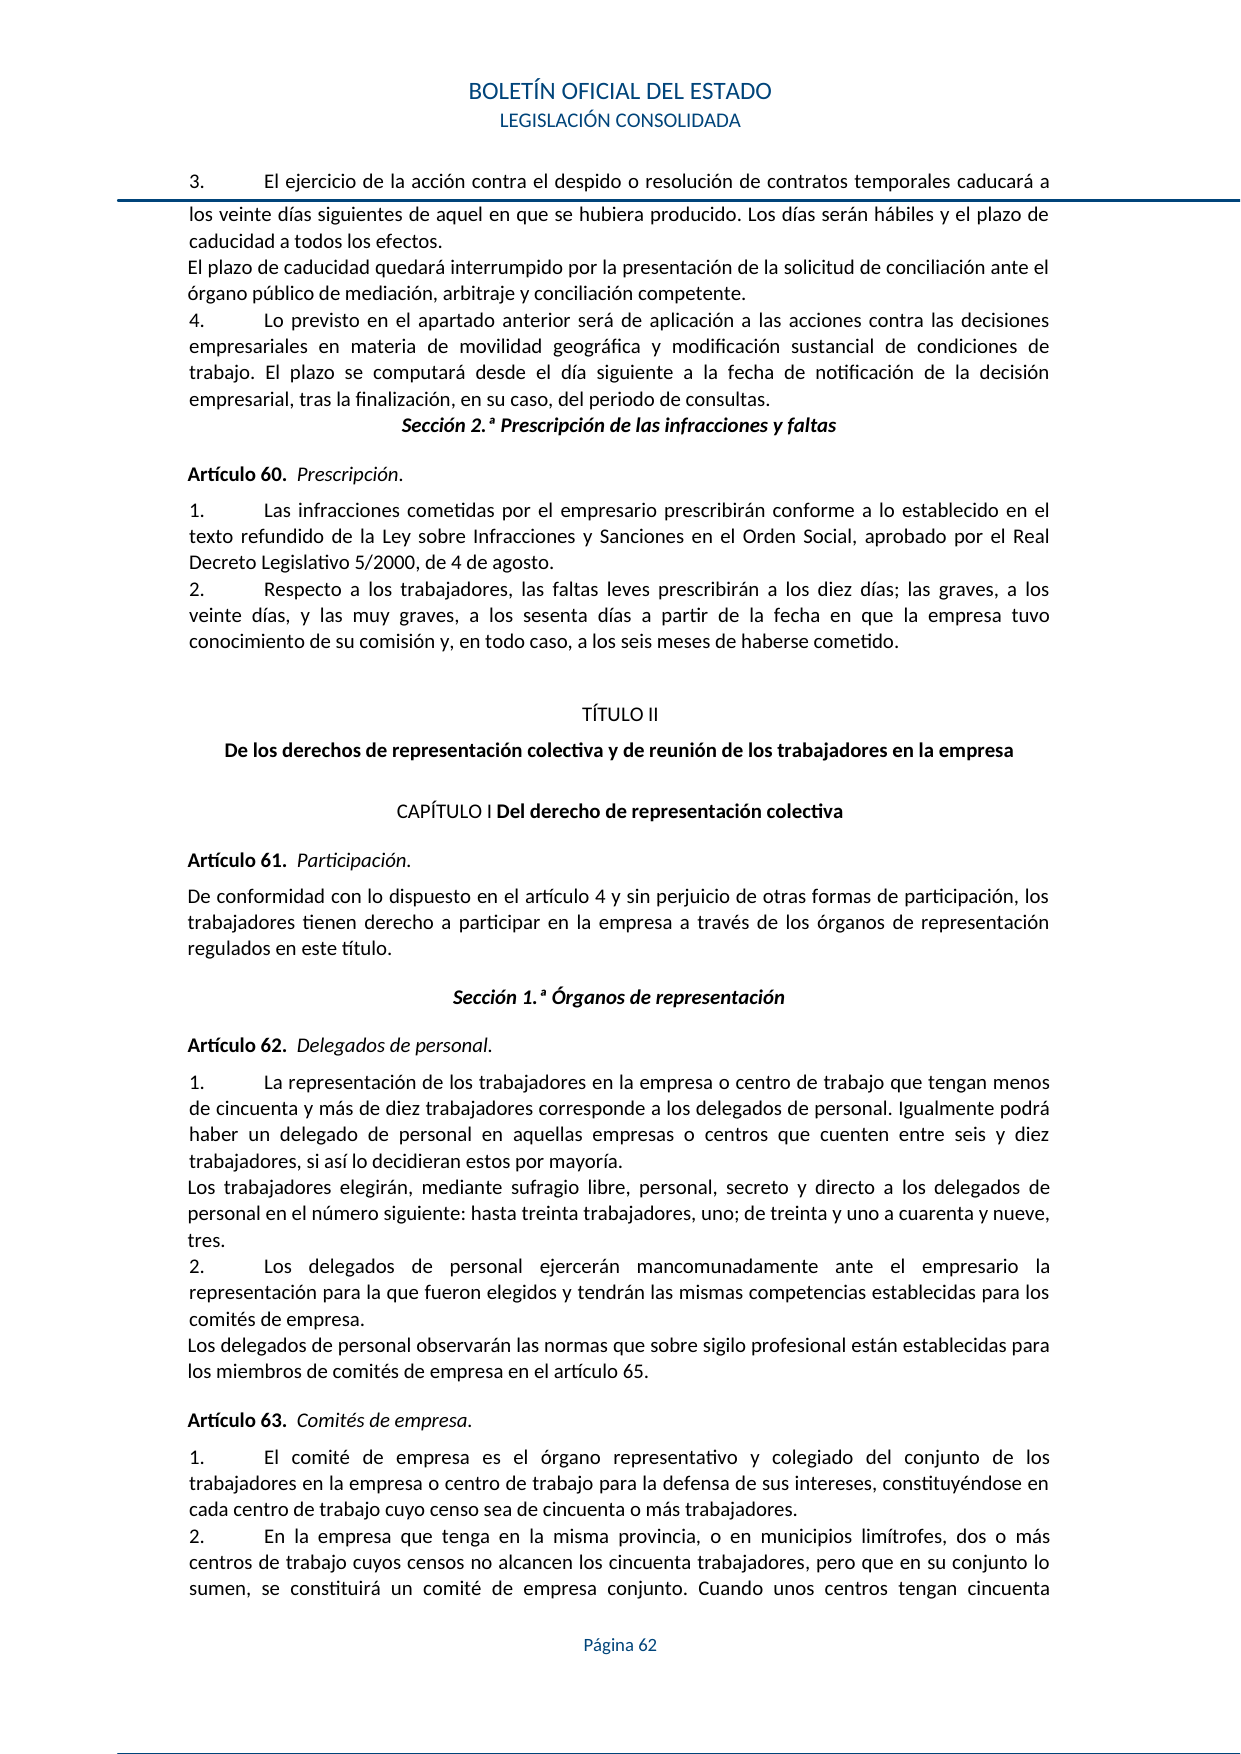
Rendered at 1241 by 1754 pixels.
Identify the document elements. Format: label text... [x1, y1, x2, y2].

list Las infracciones cometidas por el empresario prescribirán conforme a lo establecido en el texto refundido de la Ley sobre Infracciones y Sanciones en el Orden Social, aprobado por el Real Decreto Legislativo 5/2000, de 4 de agosto. [189, 497, 1051, 575]
text Los trabajadores elegirán, mediante sufragio libre, personal, secreto y directo a los delegados de personal en el número siguiente: hasta treinta trabajadores, uno; de treinta y uno a cuarenta y nueve, tres. [187, 1174, 1051, 1252]
list La representación de los trabajadores en la empresa o centro de trabajo que tengan menos de cincuenta y más de diez trabajadores corresponde a los delegados de personal. Igualmente podrá haber un delegado de personal en aquellas empresas o centros que cuenten entre seis y diez trabajadores, si así lo decidieran estos por mayoría. [189, 1069, 1051, 1173]
text Artículo 62. Delegados de personal. [187, 1033, 1051, 1058]
subtitle CAPÍTULO I Del derecho de representación colectiva [189, 798, 1051, 824]
text De los derechos de representación colectiva y de reunión de los trabajadores en la empresa [224, 738, 1046, 763]
list El ejercicio de la acción contra el despido o resolución de contratos temporales caducará a [189, 168, 1051, 199]
text Los delegados de personal observarán las normas que sobre sigilo profesional están establecidas para los miembros de comités de empresa en el artículo 65. [187, 1332, 1051, 1384]
text TÍTULO II [210, 701, 1030, 726]
list Los delegados de personal ejercerán mancomunadamente ante el empresario la representación para la que fueron elegidos y tendrán las mismas competencias establecidas para los comités de empresa. [189, 1253, 1051, 1331]
text Artículo 61. Participación. [187, 847, 1046, 872]
text De conformidad con lo dispuesto en el artículo 4 y sin perjuicio de otras formas de participación, los trabajadores tienen derecho a participar en la empresa a través de los órganos de representación regulados en este título. [187, 883, 1051, 961]
text Artículo 63. Comités de empresa. [187, 1407, 1051, 1433]
list Respecto a los trabajadores, las faltas leves prescribirán a los diez días; las graves, a los veinte días, y las muy graves, a los sesenta días a partir de la fecha en que la empresa tuvo conocimiento de su comisión y, en todo caso, a los seis meses de haberse cometido. [189, 576, 1051, 654]
text Sección 1.ª Órganos de representación [189, 984, 1051, 1010]
list los veinte días siguientes de aquel en que se hubiera producido. Los días serán hábiles y el plazo de caducidad a todos los efectos. [189, 202, 1051, 253]
list El comité de empresa es el órgano representativo y colegiado del conjunto de los trabajadores en la empresa o centro de trabajo para la defensa de sus intereses, constituyéndose en cada centro de trabajo cuyo censo sea de cincuenta o más trabajadores. [189, 1444, 1051, 1522]
text El plazo de caducidad quedará interrumpido por la presentación de la solicitud de conciliación ante el órgano público de mediación, arbitraje y conciliación competente. [187, 254, 1051, 306]
text Sección 2.ª Prescripción de las infracciones y faltas [189, 412, 1051, 438]
list Lo previsto en el apartado anterior será de aplicación a las acciones contra las decisiones empresariales en materia de movilidad geográfica y modificación sustancial de condiciones de trabajo. El plazo se computará desde el día siguiente a la fecha de notificación de la decisión empresarial, tras la finalización, en su caso, del periodo de consultas. [189, 307, 1051, 411]
text Artículo 60. Prescripción. [187, 461, 1046, 486]
list En la empresa que tenga en la misma provincia, o en municipios limítrofes, dos o más centros de trabajo cuyos censos no alcancen los cincuenta trabajadores, pero que en su conjunto lo sumen, se constituirá un comité de empresa conjunto. Cuando unos centros tengan cincuenta [189, 1523, 1051, 1601]
